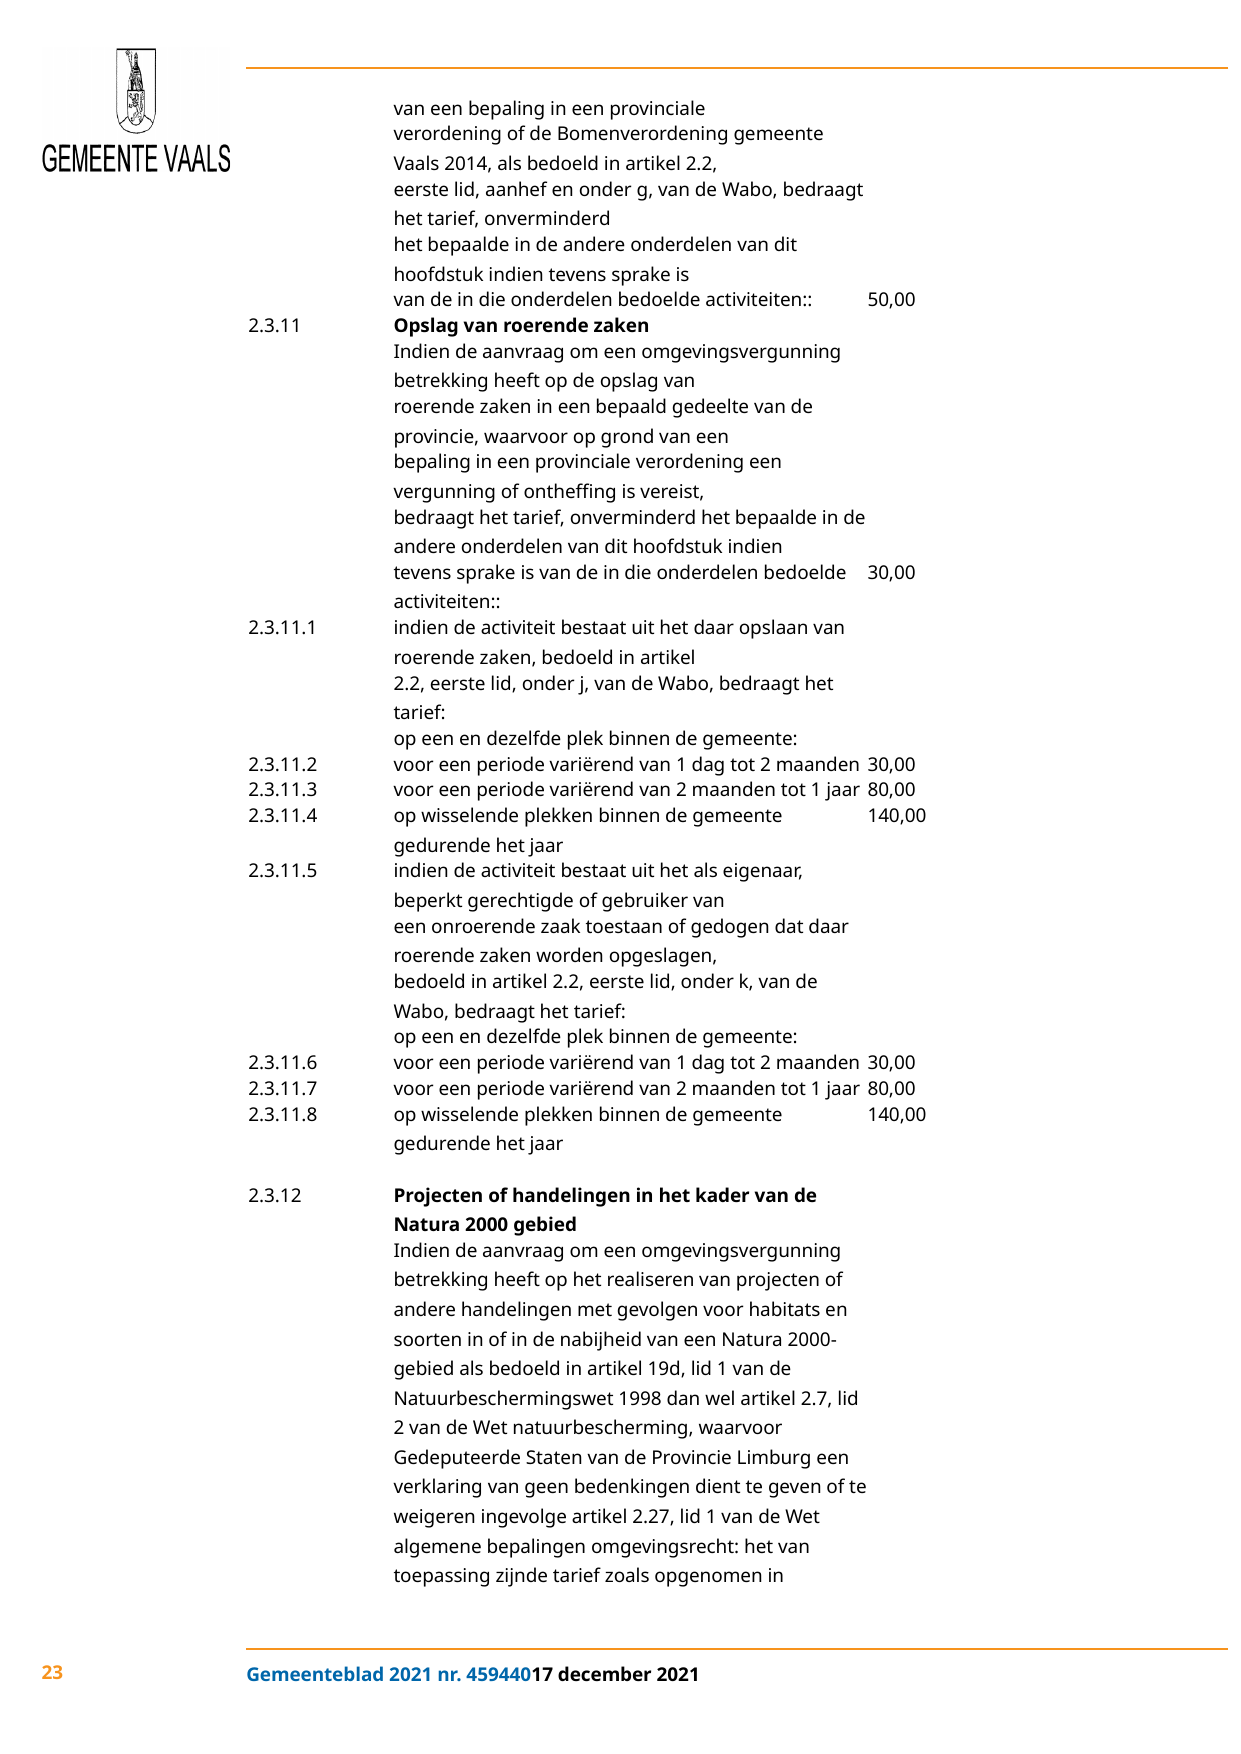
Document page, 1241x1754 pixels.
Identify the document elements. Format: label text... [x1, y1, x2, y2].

table_cell op een en dezelfde plek binnen de gemeente: [393, 1024, 867, 1049]
table_cell voor een periode variërend van 2 maanden tot 1 jaar [393, 1075, 867, 1101]
table_cell 80,00 [867, 777, 1152, 802]
table_cell [248, 449, 393, 504]
table_cell [867, 449, 1152, 504]
table_cell [867, 670, 1152, 725]
table_cell 30,00 [867, 751, 1152, 777]
table_cell [248, 121, 393, 176]
table_cell 50,00 [867, 286, 1152, 312]
table_cell [867, 1182, 1152, 1237]
table_cell 2.3.11.1 [248, 615, 393, 670]
table_cell indien de activiteit bestaat uit het als eigenaar, beperkt gerechtigde of gebruiker van [393, 858, 867, 913]
table_cell voor een periode variërend van 1 dag tot 2 maanden [393, 751, 867, 777]
table_cell [867, 615, 1152, 670]
table_cell [867, 725, 1152, 751]
table_cell [867, 858, 1152, 913]
table_cell bepaling in een provinciale verordening een vergunning of ontheffing is vereist, [393, 449, 867, 504]
table_cell [248, 1024, 393, 1049]
table_cell [248, 338, 393, 393]
table_cell [248, 231, 393, 286]
table_cell 140,00 [867, 1101, 1152, 1156]
table_cell 30,00 [867, 1049, 1152, 1075]
table_cell [248, 1156, 393, 1182]
table_cell [867, 913, 1152, 968]
table_cell [248, 559, 393, 614]
table_cell Indien de aanvraag om een omgevingsvergunning betrekking heeft op het realiseren van projecten of andere handelingen met gevolgen voor habitats en soorten in of in de nabijheid van een Natura 2000-gebied als bedoeld in artikel 19d, lid 1 van de Natuurbeschermingswet 1998 dan wel artikel 2.7, lid 2 van de Wet natuurbescherming, waarvoor Gedeputeerde Staten van de Provincie Limburg een verklaring van geen bedenkingen dient te geven of te weigeren ingevolge artikel 2.27, lid 1 van de Wet algemene bepalingen omgevingsrecht: het van toepassing zijnde tarief zoals opgenomen in [393, 1237, 867, 1588]
table_cell [248, 670, 393, 725]
table_cell voor een periode variërend van 1 dag tot 2 maanden [393, 1049, 867, 1075]
table_cell Indien de aanvraag om een omgevingsvergunning betrekking heeft op de opslag van [393, 338, 867, 393]
table_cell 2.3.11.2 [248, 751, 393, 777]
table_cell [867, 121, 1152, 176]
table_cell op wisselende plekken binnen de gemeente gedurende het jaar [393, 1101, 867, 1156]
table_cell 30,00 [867, 559, 1152, 614]
table_cell [248, 913, 393, 968]
table_cell eerste lid, aanhef en onder g, van de Wabo, bedraagt het tarief, onverminderd [393, 176, 867, 231]
table_cell op wisselende plekken binnen de gemeente gedurende het jaar [393, 802, 867, 858]
table_cell [867, 338, 1152, 393]
table_cell [867, 312, 1152, 338]
table_cell 2.3.11.3 [248, 777, 393, 802]
table_cell bedoeld in artikel 2.2, eerste lid, onder k, van de Wabo, bedraagt het tarief: [393, 968, 867, 1023]
table_cell [248, 95, 393, 121]
table_cell [867, 1237, 1152, 1588]
table_cell tevens sprake is van de in die onderdelen bedoelde activiteiten:: [393, 559, 867, 614]
table_cell 2.3.11.6 [248, 1049, 393, 1075]
table_cell 2.2, eerste lid, onder j, van de Wabo, bedraagt het tarief: [393, 670, 867, 725]
table_cell 80,00 [867, 1075, 1152, 1101]
table_cell Opslag van roerende zaken [393, 312, 867, 338]
table_cell van de in die onderdelen bedoelde activiteiten:: [393, 286, 867, 312]
table_cell 2.3.11 [248, 312, 393, 338]
table_cell [248, 504, 393, 559]
table_cell op een en dezelfde plek binnen de gemeente: [393, 725, 867, 751]
table_cell roerende zaken in een bepaald gedeelte van de provincie, waarvoor op grond van een [393, 393, 867, 448]
table_cell 140,00 [867, 802, 1152, 858]
table_cell verordening of de Bomenverordening gemeente Vaals 2014, als bedoeld in artikel 2.2, [393, 121, 867, 176]
table_cell 2.3.11.8 [248, 1101, 393, 1156]
table_cell [248, 725, 393, 751]
table_cell [248, 393, 393, 448]
table_cell [867, 1156, 1152, 1182]
table_cell [867, 393, 1152, 448]
table_cell bedraagt het tarief, onverminderd het bepaalde in de andere onderdelen van dit hoofdstuk indien [393, 504, 867, 559]
table_cell het bepaalde in de andere onderdelen van dit hoofdstuk indien tevens sprake is [393, 231, 867, 286]
table_cell [248, 1237, 393, 1588]
table_cell een onroerende zaak toestaan of gedogen dat daar roerende zaken worden opgeslagen, [393, 913, 867, 968]
table_cell [867, 95, 1152, 121]
table_cell [248, 286, 393, 312]
table_cell Projecten of handelingen in het kader van de Natura 2000 gebied [393, 1182, 867, 1237]
table_cell 2.3.11.5 [248, 858, 393, 913]
table_cell [248, 176, 393, 231]
table_cell [867, 176, 1152, 231]
table_cell indien de activiteit bestaat uit het daar opslaan van roerende zaken, bedoeld in artikel [393, 615, 867, 670]
table_cell [867, 1024, 1152, 1049]
table_cell 2.3.11.4 [248, 802, 393, 858]
table_cell [248, 968, 393, 1023]
table_cell 2.3.12 [248, 1182, 393, 1237]
table_cell van een bepaling in een provinciale [393, 95, 867, 121]
table_cell [393, 1156, 867, 1182]
table_cell 2.3.11.7 [248, 1075, 393, 1101]
table_cell [867, 504, 1152, 559]
picture [41, 47, 231, 172]
table_cell [867, 968, 1152, 1023]
table_cell [867, 231, 1152, 286]
table_cell voor een periode variërend van 2 maanden tot 1 jaar [393, 777, 867, 802]
